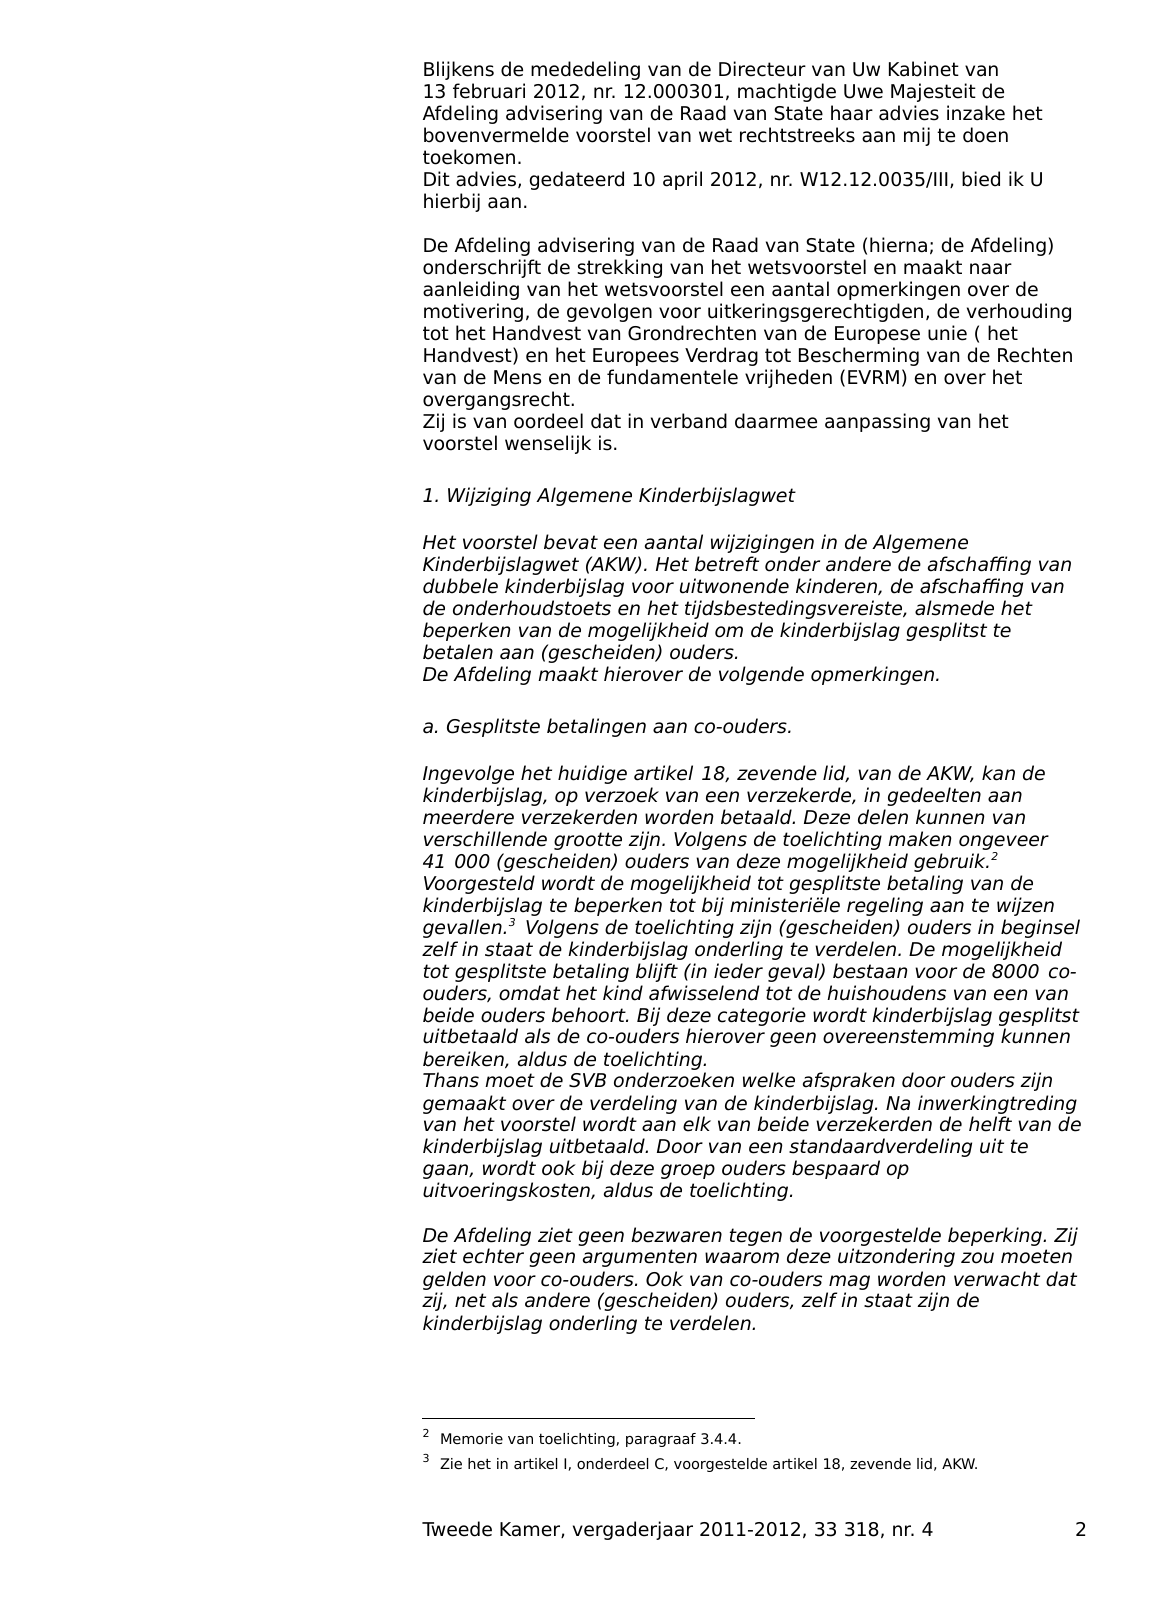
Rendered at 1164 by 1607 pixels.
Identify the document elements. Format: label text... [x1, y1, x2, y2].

text Memorie van toelichting, paragraaf 3.4.4. [422, 1427, 1087, 1449]
text Zij is van oordeel dat in verband daarmee aanpassing van het voorstel wenselijk is. [422, 411, 1087, 455]
text Het voorstel bevat een aantal wijzigingen in de Algemene Kinderbijslagwet (AKW). Het betreft onder andere de afschaffing van dubbele kinderbijslag voor uitwonende kinderen, de afschaffing van de onderhoudstoets en het tijdsbestedingsvereiste, alsmede het beperken van de mogelijkheid om de kinderbijslag gesplitst te betalen aan (gescheiden) ouders. [422, 532, 1087, 664]
text De Afdeling ziet geen bezwaren tegen de voorgestelde beperking. Zij ziet echter geen argumenten waarom deze uitzondering zou moeten gelden voor co-ouders. Ook van co-ouders mag worden verwacht dat zij, net als andere (gescheiden) ouders, zelf in staat zijn de kinderbijslag onderling te verdelen. [422, 1224, 1087, 1334]
text Blijkens de mededeling van de Directeur van Uw Kabinet van 13 februari 2012, nr. 12.000301, machtigde Uwe Majesteit de Afdeling advisering van de Raad van State haar advies inzake het bovenvermelde voorstel van wet rechtstreeks aan mij te doen toekomen. [422, 59, 1087, 169]
text Dit advies, gedateerd 10 april 2012, nr. W12.12.0035/III, bied ik U hierbij aan. [422, 169, 1087, 213]
text De Afdeling maakt hierover de volgende opmerkingen. [422, 664, 1087, 686]
text Zie het in artikel I, onderdeel C, voorgestelde artikel 18, zevende lid, AKW. [422, 1452, 1087, 1474]
subtitle a. Gesplitste betalingen aan co-ouders. [422, 716, 1087, 738]
subtitle 1. Wijziging Algemene Kinderbijslagwet [422, 485, 1087, 507]
text Thans moet de SVB onderzoeken welke afspraken door ouders zijn gemaakt over de verdeling van de kinderbijslag. Na inwerkingtreding van het voorstel wordt aan elk van beide verzekerden de helft van de kinderbijslag uitbetaald. Door van een standaardverdeling uit te gaan, wordt ook bij deze groep ouders bespaard op uitvoeringskosten, aldus de toelichting. [422, 1070, 1087, 1202]
text De Afdeling advisering van de Raad van State (hierna; de Afdeling) onderschrijft de strekking van het wetsvoorstel en maakt naar aanleiding van het wetsvoorstel een aantal opmerkingen over de motivering, de gevolgen voor uitkeringsgerechtigden, de verhouding tot het Handvest van Grondrechten van de Europese unie ( het Handvest) en het Europees Verdrag tot Bescherming van de Rechten van de Mens en de fundamentele vrijheden (EVRM) en over het overgangsrecht. [422, 235, 1087, 411]
text Ingevolge het huidige artikel 18, zevende lid, van de AKW, kan de kinderbijslag, op verzoek van een verzekerde, in gedeelten aan meerdere verzekerden worden betaald. Deze delen kunnen van verschillende grootte zijn. Volgens de toelichting maken ongeveer 41 000 (gescheiden) ouders van deze mogelijkheid gebruik. Voorgesteld wordt de mogelijkheid tot gesplitste betaling van de kinderbijslag te beperken tot bij ministeriële regeling aan te wijzen gevallen. Volgens de toelichting zijn (gescheiden) ouders in beginsel zelf in staat de kinderbijslag onderling te verdelen. De mogelijkheid tot gesplitste betaling blijft (in ieder geval) bestaan voor de 8000 co-ouders, omdat het kind afwisselend tot de huishoudens van een van beide ouders behoort. Bij deze categorie wordt kinderbijslag gesplitst uitbetaald als de co-ouders hierover geen overeenstemming kunnen bereiken, aldus de toelichting. [422, 763, 1087, 1070]
